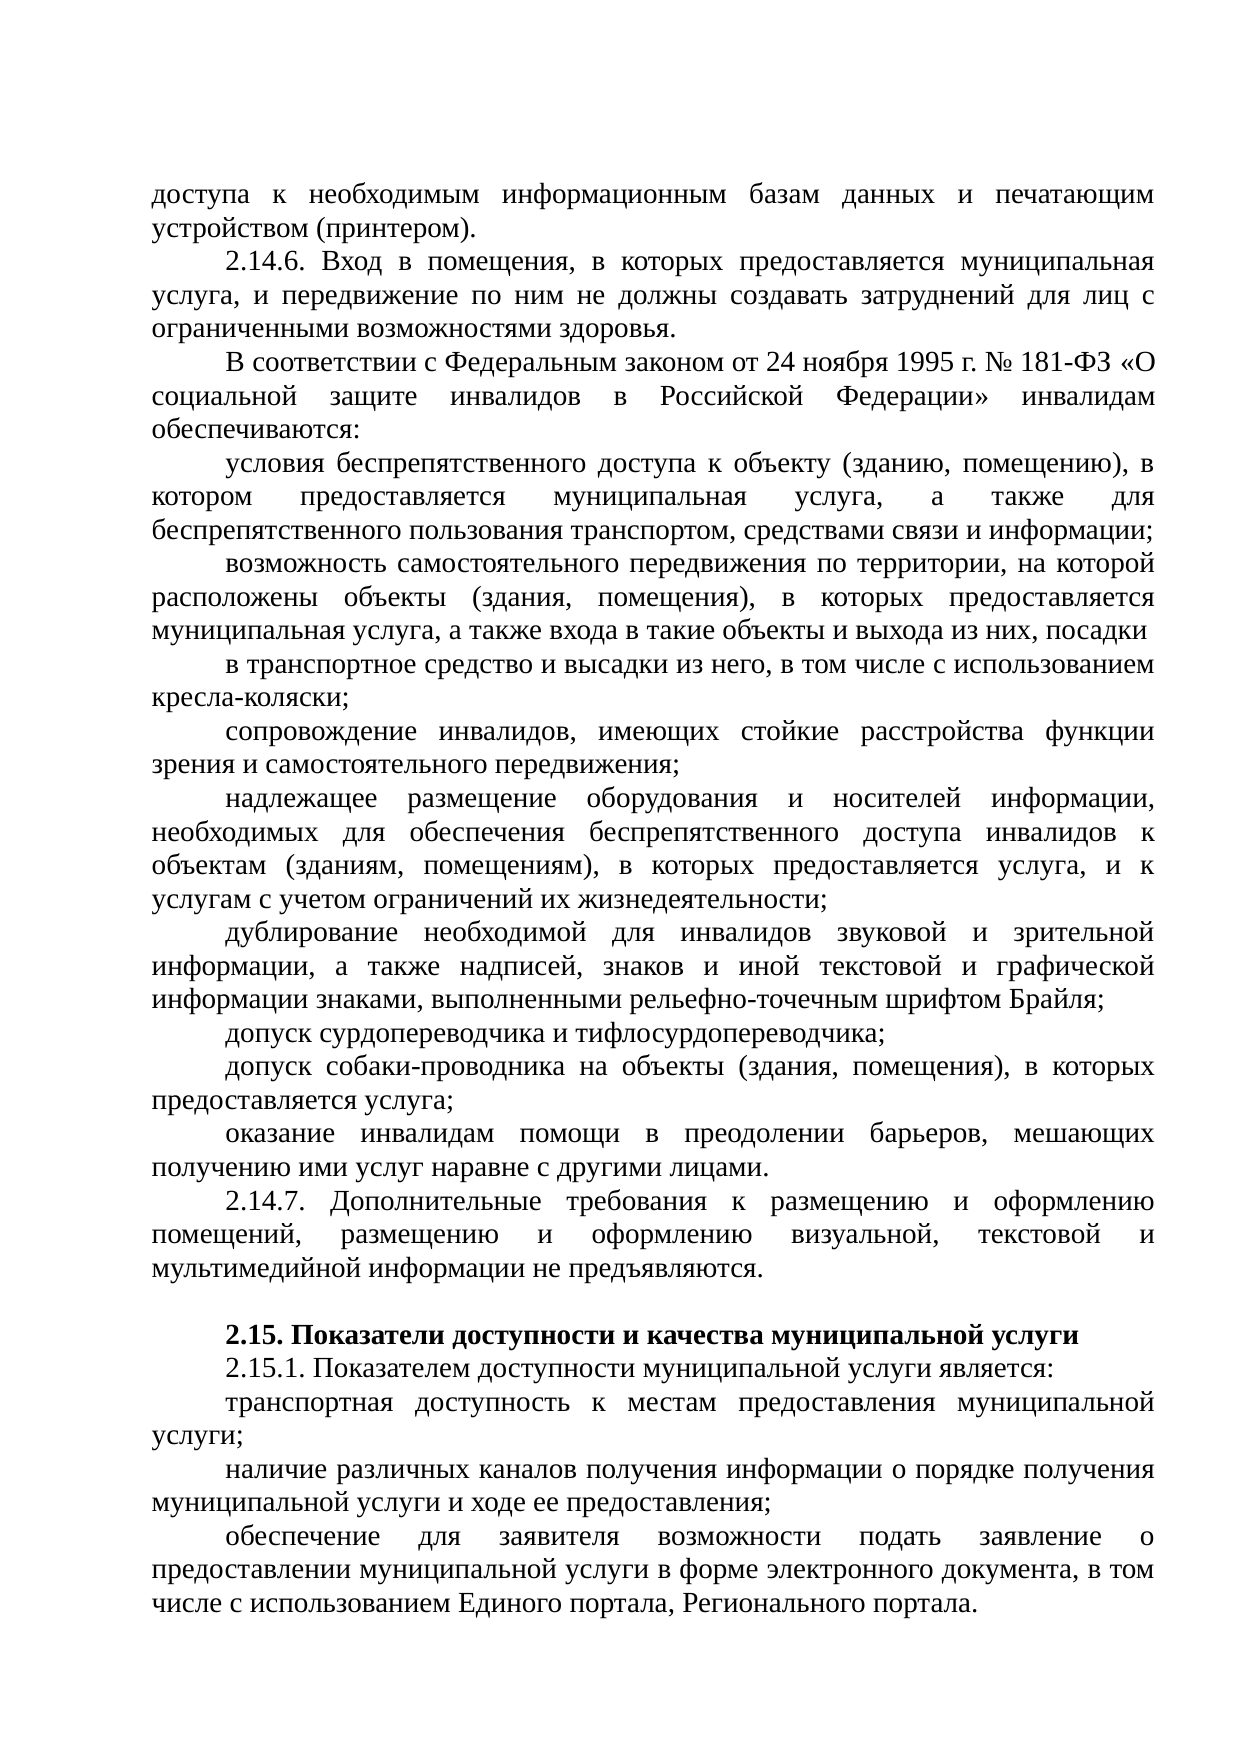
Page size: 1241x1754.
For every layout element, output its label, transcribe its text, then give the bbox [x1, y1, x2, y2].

text надлежащее размещение оборудования и носителей информации, необходимых для обеспечения беспрепятственного доступа инвалидов к объектам (зданиям, помещениям), в которых предоставляется услуга, и к услугам с учетом ограничений их жизнедеятельности; [151, 780, 1156, 914]
text транспортная доступность к местам предоставления муниципальной услуги; [151, 1384, 1156, 1451]
text допуск собаки-проводника на объекты (здания, помещения), в которых предоставляется услуга; [151, 1048, 1156, 1116]
text сопровождение инвалидов, имеющих стойкие расстройства функции зрения и самостоятельного передвижения; [151, 713, 1156, 780]
text 2.14.7. Дополнительные требования к размещению и оформлению помещений, размещению и оформлению визуальной, текстовой и мультимедийной информации не предъявляются. [151, 1183, 1156, 1283]
text в транспортное средство и высадки из него, в том числе с использованием кресла-коляски; [151, 646, 1156, 713]
text 2.14.6. Вход в помещения, в которых предоставляется муниципальная услуга, и передвижение по ним не должны создавать затруднений для лиц с ограниченными возможностями здоровья. [151, 243, 1156, 344]
text условия беспрепятственного доступа к объекту (зданию, помещению), в котором предоставляется муниципальная услуга, а также для беспрепятственного пользования транспортом, средствами связи и информации; [151, 445, 1156, 545]
text В соответствии с Федеральным законом от 24 ноября 1995 г. № 181-ФЗ «О социальной защите инвалидов в Российской Федерации» инвалидам обеспечиваются: [151, 344, 1156, 445]
text 2.15.1. Показателем доступности муниципальной услуги является: [151, 1350, 1156, 1384]
text оказание инвалидам помощи в преодолении барьеров, мешающих получению ими услуг наравне с другими лицами. [151, 1116, 1156, 1183]
text возможность самостоятельного передвижения по территории, на которой расположены объекты (здания, помещения), в которых предоставляется муниципальная услуга, а также входа в такие объекты и выхода из них, посадки [151, 545, 1156, 646]
text 2.15. Показатели доступности и качества муниципальной услуги [151, 1317, 1156, 1350]
text обеспечение для заявителя возможности подать заявление о предоставлении муниципальной услуги в форме электронного документа, в том числе с использованием Единого портала, Регионального портала. [151, 1518, 1156, 1619]
text доступа к необходимым информационным базам данных и печатающим устройством (принтером). [151, 176, 1156, 243]
text наличие различных каналов получения информации о порядке получения муниципальной услуги и ходе ее предоставления; [151, 1451, 1156, 1518]
text дублирование необходимой для инвалидов звуковой и зрительной информации, а также надписей, знаков и иной текстовой и графической информации знаками, выполненными рельефно-точечным шрифтом Брайля; [151, 914, 1156, 1015]
text допуск сурдопереводчика и тифлосурдопереводчика; [151, 1015, 1156, 1048]
